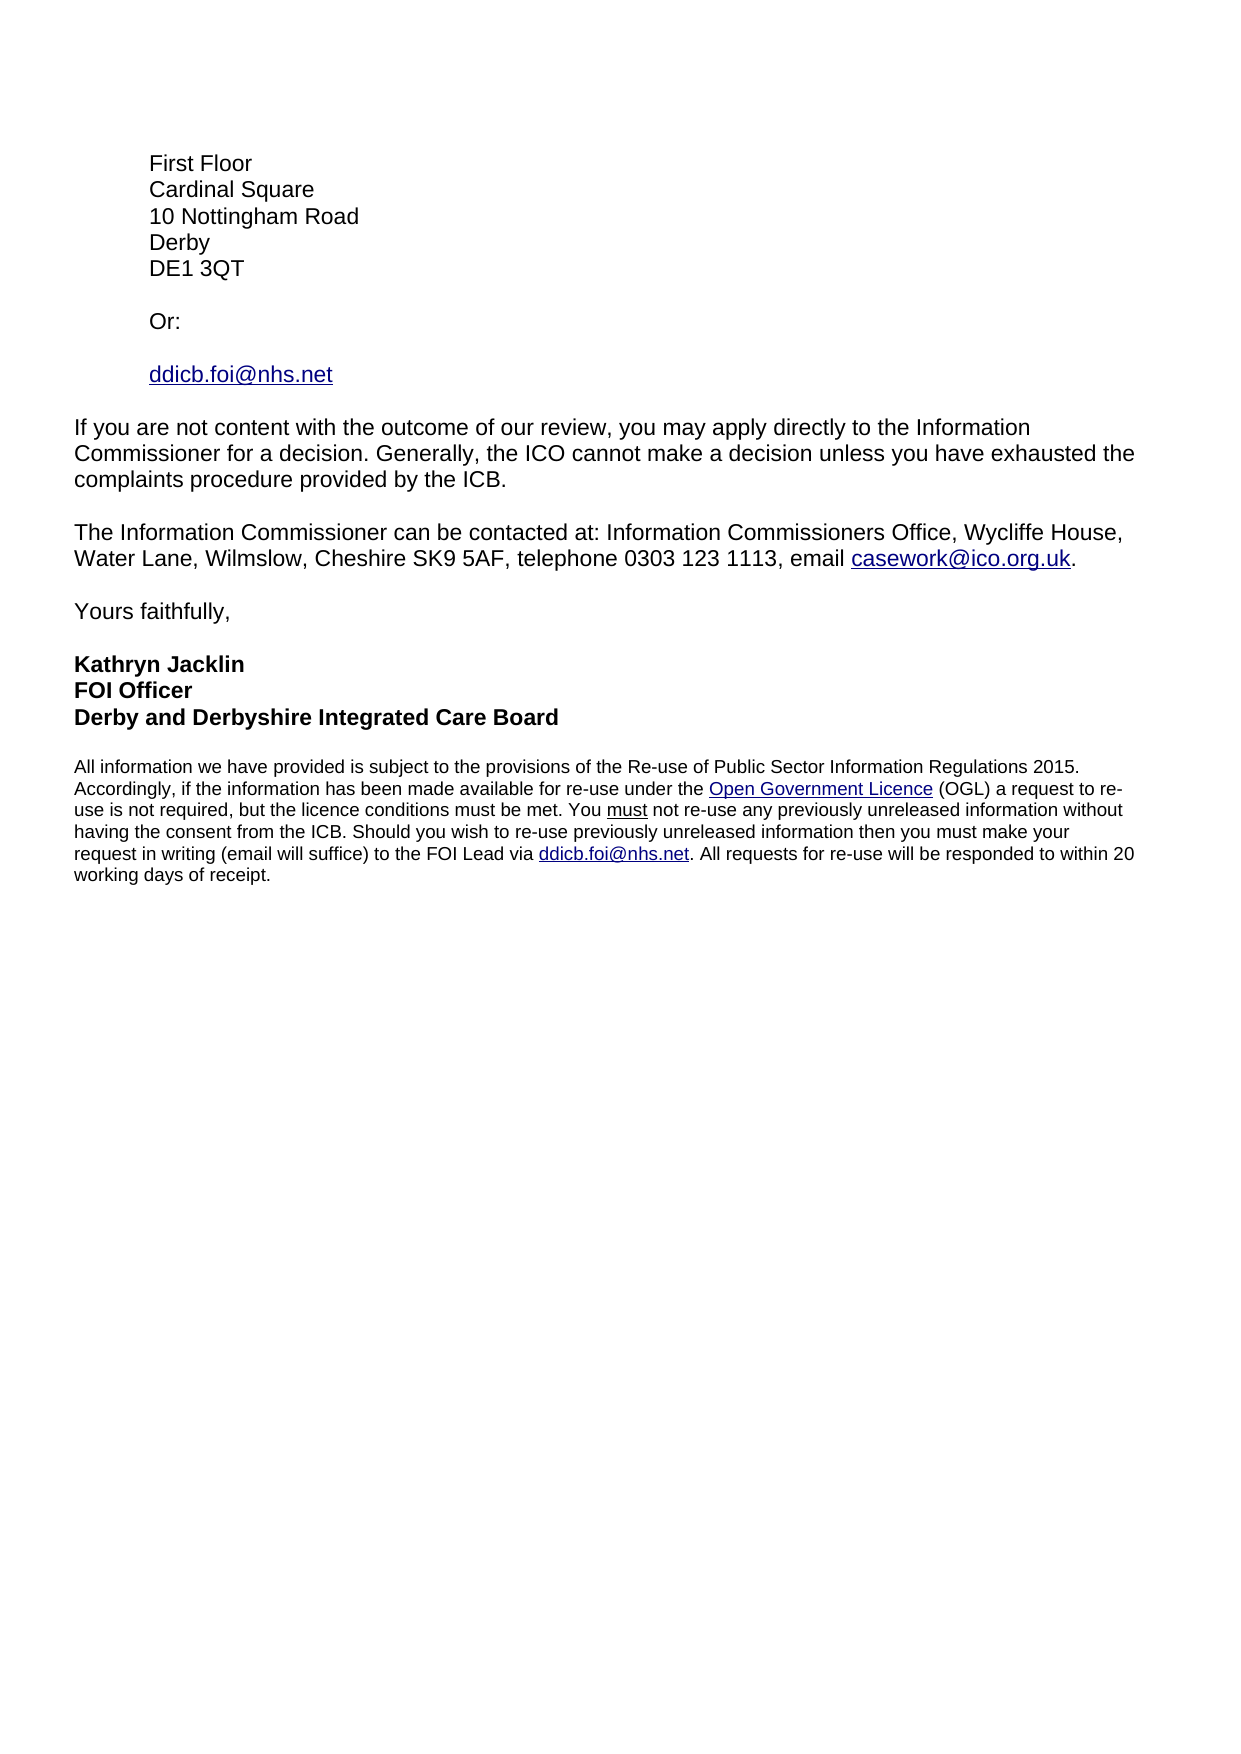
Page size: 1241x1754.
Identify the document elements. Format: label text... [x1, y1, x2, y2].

text Or: [149, 308, 1137, 334]
text 10 Nottingham Road [74, 203, 1137, 229]
text Yours faithfully, [74, 598, 1137, 624]
text ddicb.foi@nhs.net [149, 361, 1137, 387]
text The Information Commissioner can be contacted at: Information Commissioners Office, Wycliffe House, Water Lane, Wilmslow, Cheshire SK9 5AF, telephone 0303 123 1113, email casework@ico.org.uk. [74, 519, 1137, 572]
text Derby and Derbyshire Integrated Care Board [74, 703, 1137, 730]
text FOI Officer [74, 677, 1137, 703]
text Derby [74, 229, 1137, 255]
text Cardinal Square [74, 176, 1137, 203]
text Kathryn Jacklin [74, 651, 1137, 677]
text All information we have provided is subject to the provisions of the Re-use of Public Sector Information Regulations 2015. Accordingly, if the information has been made available for re-use under the Open Government Licence (OGL) a request to re-use is not required, but the licence conditions must be met. You must not re-use any previously unreleased information without having the consent from the ICB. Should you wish to re-use previously unreleased information then you must make your request in writing (email will suffice) to the FOI Lead via ddicb.foi@nhs.net. All requests for re-use will be responded to within 20 working days of receipt. [74, 756, 1137, 886]
text If you are not content with the outcome of our review, you may apply directly to the Information Commissioner for a decision. Generally, the ICO cannot make a decision unless you have exhausted the complaints procedure provided by the ICB. [74, 413, 1137, 493]
text DE1 3QT [74, 255, 1137, 282]
text First Floor [74, 150, 1137, 176]
